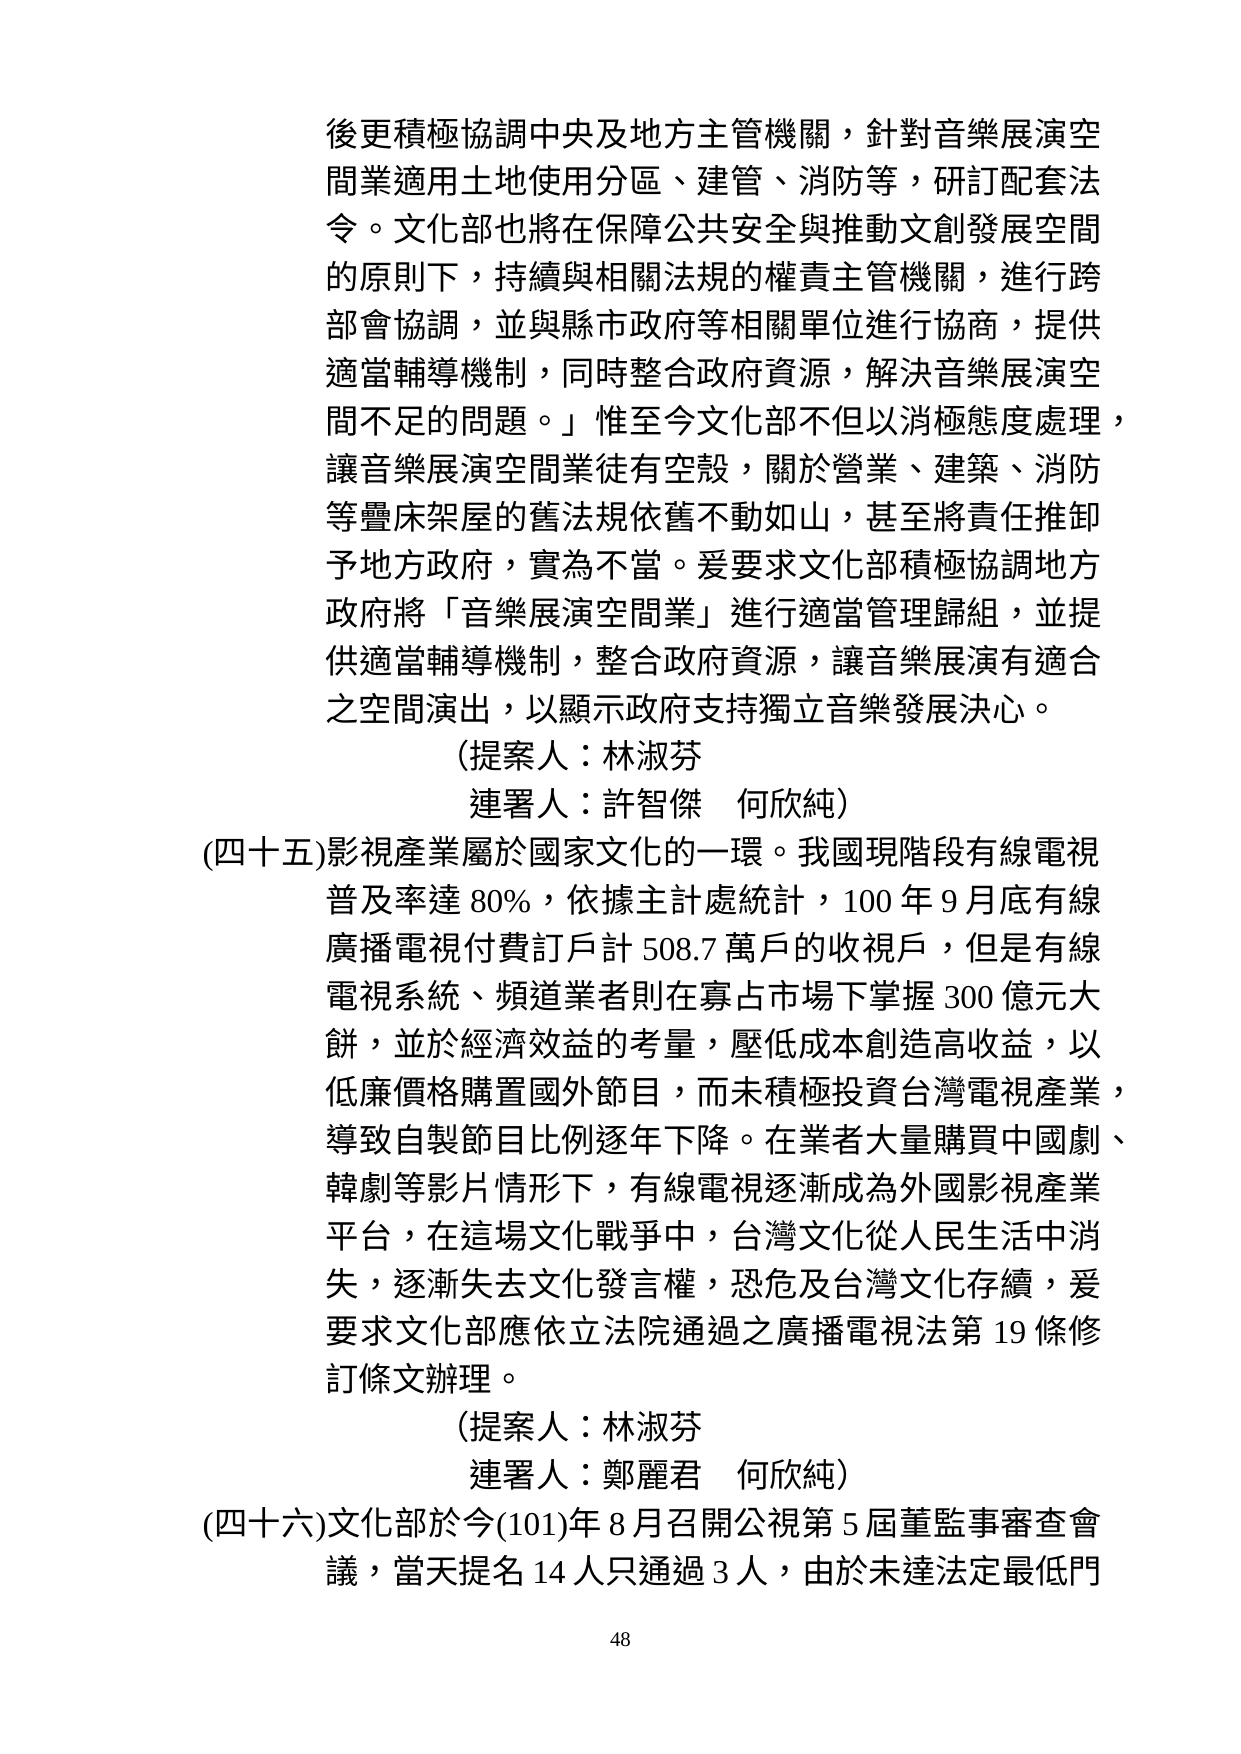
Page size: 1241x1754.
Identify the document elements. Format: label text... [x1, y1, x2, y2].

text （提案人：林淑芬 [136, 1401, 1104, 1449]
text (四十五)影視產業屬於國家文化的一環。我國現階段有線電視普及率達80%，依據主計處統計，100年9月底有線廣播電視付費訂戶計508.7萬戶的收視戶，但是有線電視系統、頻道業者則在寡占市場下掌握300億元大餅，並於經濟效益的考量，壓低成本創造高收益，以低廉價格購置國外節目，而未積極投資台灣電視產業，導致自製節目比例逐年下降。在業者大量購買中國劇、韓劇等影片情形下，有線電視逐漸成為外國影視產業平台，在這場文化戰爭中，台灣文化從人民生活中消失，逐漸失去文化發言權，恐危及台灣文化存續，爰要求文化部應依立法院通過之廣播電視法第19條修訂條文辦理。 [202, 826, 1102, 1401]
text (四十四)文化部於2012年7月10日以新聞稿表示「新聞局於99年成功爭取設置「音樂展演空間業」營業項目登記，後更積極協調中央及地方主管機關，針對音樂展演空間業適用土地使用分區、建管、消防等，研訂配套法令。文化部也將在保障公共安全與推動文創發展空間的原則下，持續與相關法規的權責主管機關，進行跨部會協調，並與縣市政府等相關單位進行協商，提供適當輔導機制，同時整合政府資源，解決音樂展演空間不足的問題。」惟至今文化部不但以消極態度處理，讓音樂展演空間業徒有空殼，關於營業、建築、消防等疊床架屋的舊法規依舊不動如山，甚至將責任推卸予地方政府，實為不當。爰要求文化部積極協調地方政府將「音樂展演空間業」進行適當管理歸組，並提供適當輔導機制，整合政府資源，讓音樂展演有適合之空間演出，以顯示政府支持獨立音樂發展決心。 [202, 108, 1102, 731]
text 連署人：鄭麗君 何欣純） [136, 1449, 1104, 1497]
text （提案人：林淑芬 [136, 731, 1104, 778]
text 連署人：許智傑 何欣純） [136, 778, 1104, 826]
text (四十六)文化部於今(101)年8月召開公視第5屆董監事審查會議，當天提名14人只通過3人，由於未達法定最低門 [202, 1497, 1102, 1593]
